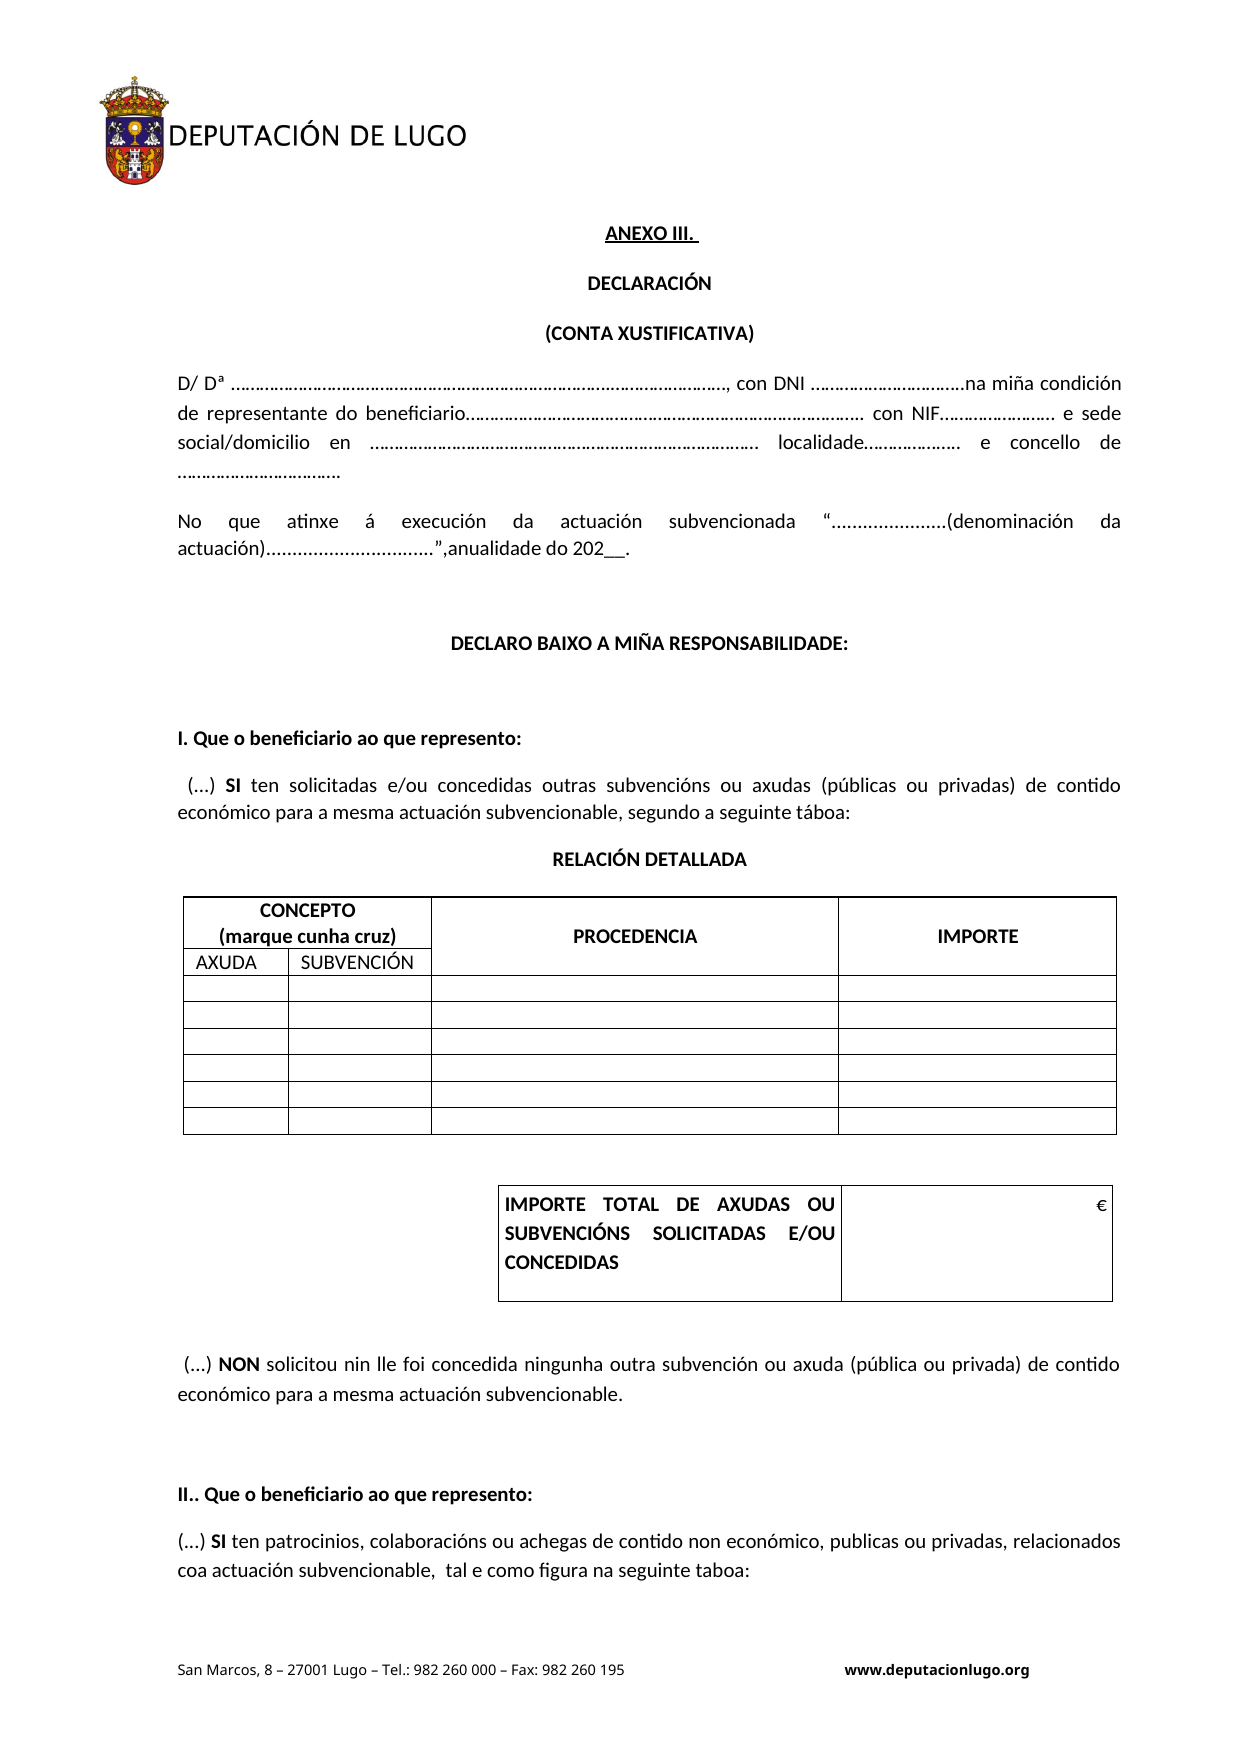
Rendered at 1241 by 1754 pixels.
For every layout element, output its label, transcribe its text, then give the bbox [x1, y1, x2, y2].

list (...) NON solicitou nin lle foi concedida ningunha outra subvención ou axuda (pública ou privada) de contido económico para a mesma actuación subvencionable. [177, 1352, 1122, 1406]
table_cell [289, 976, 431, 1001]
text ANEXO III. [177, 220, 1122, 245]
picture [96, 73, 475, 192]
text D/ Dª …………………………………………………………………….……………………, con DNI …………………………..na miña condición de representante do beneficiario……………………………………………………………………….. con NIF…………………… e sede social/domicilio en ……………………………………………………………………… localidade……………….. e concello de ……………………………. [177, 371, 1122, 483]
table_cell [432, 1002, 838, 1028]
text DECLARACIÓN [177, 271, 1122, 296]
table_cell [432, 976, 838, 1001]
text DECLARO BAIXO A MIÑA RESPONSABILIDADE: [177, 630, 1122, 655]
table_cell SUBVENCIÓN [289, 949, 431, 975]
table_cell [839, 1108, 1116, 1133]
table_cell [289, 1082, 431, 1107]
text (CONTA XUSTIFICATIVA) [177, 321, 1122, 346]
table_cell [289, 1002, 431, 1028]
list (...) SI ten patrocinios, colaboracións ou achegas de contido non económico, publicas ou privadas, relacionados coa actuación subvencionable, tal e como figura na seguinte taboa: [177, 1528, 1122, 1583]
table_cell [839, 976, 1116, 1001]
table_cell [839, 1002, 1116, 1028]
text I. Que o beneficiario ao que represento: [177, 725, 1122, 750]
table_header IMPORTE [839, 898, 1116, 975]
table_cell [289, 1108, 431, 1133]
table_header € [842, 1186, 1112, 1301]
table_cell AXUDA [184, 949, 288, 975]
table_cell [184, 1082, 288, 1107]
table_header PROCEDENCIA [432, 898, 838, 975]
text No que atinxe á execución da actuación subvencionada “......................(denominación da actuación)................................”,anualidade do 202__. [177, 508, 1122, 560]
table_cell [289, 1055, 431, 1081]
table_cell [184, 1002, 288, 1028]
text RELACIÓN DETALLADA [177, 846, 1122, 872]
table_cell [839, 1029, 1116, 1054]
table_cell [289, 1029, 431, 1054]
table_cell [839, 1055, 1116, 1081]
table_cell [839, 1082, 1116, 1107]
text (...) SI ten solicitadas e/ou concedidas outras subvencións ou axudas (públicas ou privadas) de contido económico para a mesma actuación subvencionable, segundo a seguinte táboa: [177, 772, 1122, 824]
table_cell [184, 1029, 288, 1054]
table_cell [432, 1029, 838, 1054]
table_cell [432, 1082, 838, 1107]
table_cell [432, 1108, 838, 1133]
list II.. Que o beneficiario ao que represento: [177, 1481, 1122, 1506]
table_header IMPORTE TOTAL DE AXUDAS OU SUBVENCIÓNS SOLICITADAS E/OU CONCEDIDAS [499, 1186, 841, 1301]
table_header CONCEPTO (marque cunha cruz) [184, 898, 431, 948]
table_cell [432, 1055, 838, 1081]
table_cell [184, 976, 288, 1001]
table_cell [184, 1055, 288, 1081]
table_cell [184, 1108, 288, 1133]
